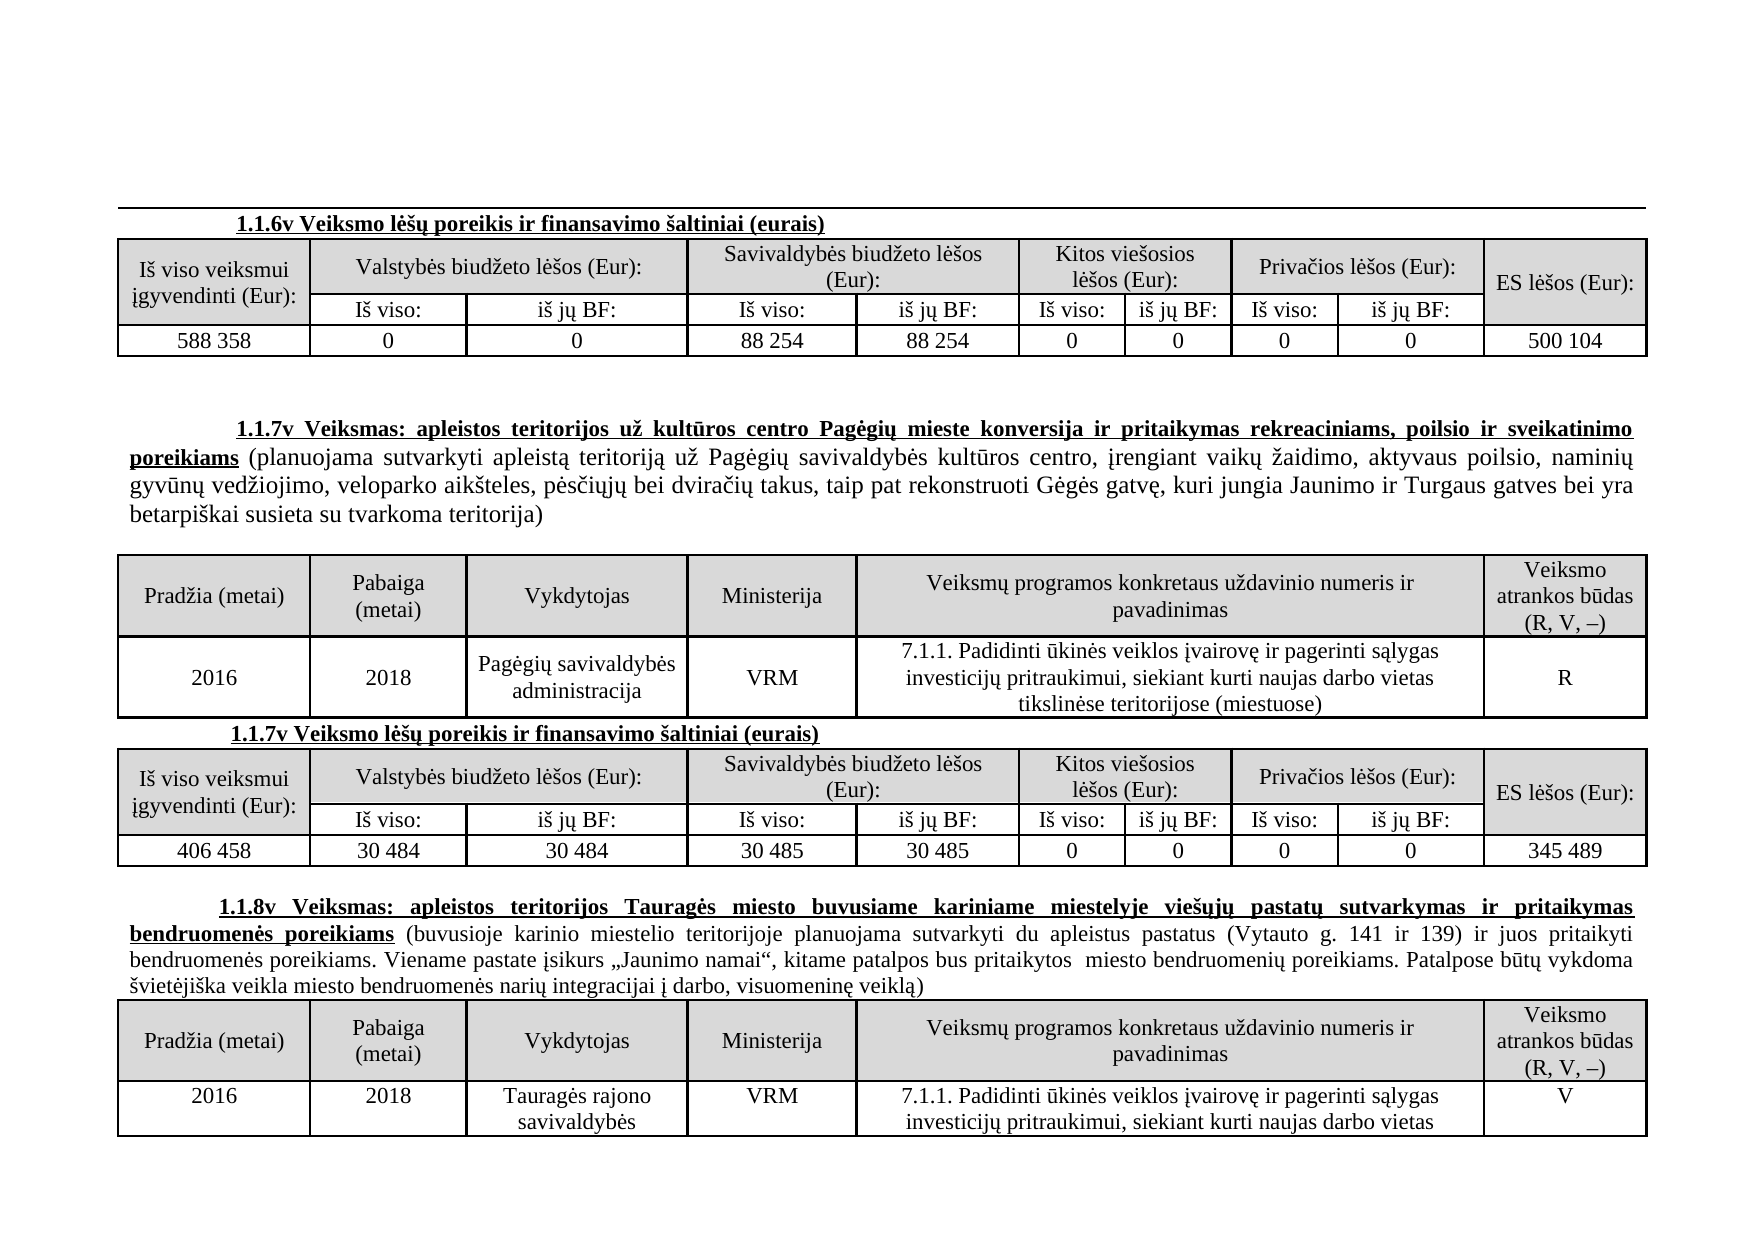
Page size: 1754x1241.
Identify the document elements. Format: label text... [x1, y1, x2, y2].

table_cell [1484, 385, 1646, 415]
table_cell [1125, 385, 1231, 415]
table_cell Iš viso: [689, 805, 855, 834]
table_cell 7.1.1. Padidinti ūkinės veiklos įvairovę ir pagerinti sąlygas investicijų pritraukimui, siekiant kurti naujas darbo vietas [858, 1082, 1483, 1135]
table_cell 2018 [311, 1082, 465, 1135]
table_cell [1125, 357, 1231, 385]
table_cell Privačios lėšos (Eur): [1233, 750, 1483, 802]
table_cell 0 [1339, 326, 1483, 355]
table_cell Iš viso: [1020, 295, 1124, 324]
table_cell [1019, 357, 1125, 385]
table_cell 345 489 [1485, 836, 1645, 865]
table_cell Pradžia (metai) [119, 1001, 309, 1080]
table_cell iš jų BF: [1339, 805, 1483, 834]
table_cell Veiksmų programos konkretaus uždavinio numeris ir pavadinimas [858, 1001, 1483, 1080]
table_cell [310, 357, 466, 385]
table_cell Pabaiga (metai) [311, 556, 465, 635]
table_cell iš jų BF: [858, 805, 1018, 834]
table_cell Valstybės biudžeto lėšos (Eur): [311, 240, 686, 293]
table_cell [310, 385, 466, 415]
table_cell ES lėšos (Eur): [1485, 750, 1645, 834]
table_cell Savivaldybės biudžeto lėšos (Eur): [689, 750, 1018, 802]
table_cell iš jų BF: [468, 805, 686, 834]
table_cell iš jų BF: [1339, 295, 1483, 324]
table_cell iš jų BF: [468, 295, 686, 324]
table_cell [1338, 357, 1484, 385]
table_cell Veiksmo atrankos būdas (R, V, –) [1485, 556, 1645, 635]
table_cell Pabaiga (metai) [311, 1001, 465, 1080]
table_cell iš jų BF: [1126, 805, 1230, 834]
table_cell [856, 385, 1019, 415]
table_cell [856, 357, 1019, 385]
table_cell Iš viso veiksmui įgyvendinti (Eur): [119, 240, 309, 324]
table_cell [466, 385, 687, 415]
table_cell 30 485 [689, 836, 855, 865]
table_cell Vykdytojas [468, 556, 686, 635]
table_cell 0 [1020, 836, 1124, 865]
table_cell Kitos viešosios lėšos (Eur): [1020, 240, 1230, 293]
table_cell [688, 357, 856, 385]
table_cell 88 254 [858, 326, 1018, 355]
table_cell Pradžia (metai) [119, 556, 309, 635]
table_cell 588 358 [119, 326, 309, 355]
table_cell [1019, 385, 1125, 415]
table_cell [1231, 385, 1338, 415]
table_cell Tauragės rajono savivaldybės [468, 1082, 686, 1135]
table_cell 0 [1126, 836, 1230, 865]
table_cell 30 485 [858, 836, 1018, 865]
table_cell Ministerija [689, 1001, 855, 1080]
table_cell 0 [468, 326, 686, 355]
table_cell 1.1.7v Veiksmas: apleistos teritorijos už kultūros centro Pagėgių mieste konversija ir pritaikymas rekreaciniams, poilsio ir sveikatinimo poreikiams (planuojama sutvarkyti apleistą teritoriją už Pagėgių savivaldybės kultūros centro, įrengiant vaikų žaidimo, aktyvaus poilsio, naminių gyvūnų vedžiojimo, veloparko aikšteles, pėsčiųjų bei dviračių takus, taip pat rekonstruoti Gėgės gatvę, kuri jungia Jaunimo ir Turgaus gatves bei yra betarpiškai susieta su tvarkoma teritorija) [118, 415, 1646, 554]
table_cell 2018 [311, 638, 465, 716]
table_cell Veiksmų programos konkretaus uždavinio numeris ir pavadinimas [858, 556, 1483, 635]
table_cell iš jų BF: [858, 295, 1018, 324]
table_cell 0 [311, 326, 465, 355]
table_cell 406 458 [119, 836, 309, 865]
table_cell 0 [1339, 836, 1483, 865]
table_cell Privačios lėšos (Eur): [1233, 240, 1483, 293]
table_cell 1.1.8v Veiksmas: apleistos teritorijos Tauragės miesto buvusiame kariniame miestelyje viešųjų pastatų sutvarkymas ir pritaikymas bendruomenės poreikiams (buvusioje karinio miestelio teritorijoje planuojama sutvarkyti du apleistus pastatus (Vytauto g. 141 ir 139) ir juos pritaikyti bendruomenės poreikiams. Viename pastate įsikurs „Jaunimo namai“, kitame patalpos bus pritaikytos miesto bendruomenių poreikiams. Patalpose būtų vykdoma švietėjiška veikla miesto bendruomenės narių integracijai į darbo, visuomeninę veiklą) [118, 867, 1646, 999]
table_cell Iš viso: [1020, 805, 1124, 834]
table_cell Ministerija [689, 556, 855, 635]
table_cell Iš viso: [1233, 295, 1337, 324]
table_cell 1.1.6v Veiksmo lėšų poreikis ir finansavimo šaltiniai (eurais) [118, 209, 1646, 238]
table_cell ES lėšos (Eur): [1485, 240, 1645, 324]
table_cell Kitos viešosios lėšos (Eur): [1020, 750, 1230, 802]
table_cell [1484, 357, 1646, 385]
table_cell Iš viso: [689, 295, 855, 324]
table_cell 2016 [119, 638, 309, 716]
table_cell [118, 385, 310, 415]
table_cell 0 [1233, 326, 1337, 355]
table_cell VRM [689, 1082, 855, 1135]
table_cell 0 [1020, 326, 1124, 355]
table_cell Veiksmo atrankos būdas (R, V, –) [1485, 1001, 1645, 1080]
table_cell [688, 385, 856, 415]
table_cell V [1485, 1082, 1645, 1135]
table_cell 30 484 [468, 836, 686, 865]
table_cell 7.1.1. Padidinti ūkinės veiklos įvairovę ir pagerinti sąlygas investicijų pritraukimui, siekiant kurti naujas darbo vietas tikslinėse teritorijose (miestuose) [858, 638, 1483, 716]
table_cell 0 [1126, 326, 1230, 355]
table_cell [466, 357, 687, 385]
table_cell Iš viso: [311, 805, 465, 834]
table_cell iš jų BF: [1126, 295, 1230, 324]
table_cell 88 254 [689, 326, 855, 355]
table_cell [1231, 357, 1338, 385]
table_cell R [1485, 638, 1645, 716]
table_cell VRM [689, 638, 855, 716]
table_cell 0 [1233, 836, 1337, 865]
table_cell 2016 [119, 1082, 309, 1135]
table_cell Iš viso: [311, 295, 465, 324]
table_cell 1.1.7v Veiksmo lėšų poreikis ir finansavimo šaltiniai (eurais) [118, 719, 1646, 748]
table_cell [1338, 385, 1484, 415]
table_cell Iš viso: [1233, 805, 1337, 834]
table_cell 500 104 [1485, 326, 1645, 355]
table_cell [118, 357, 310, 385]
table_cell Savivaldybės biudžeto lėšos (Eur): [689, 240, 1018, 293]
table_cell 30 484 [311, 836, 465, 865]
table_cell Valstybės biudžeto lėšos (Eur): [311, 750, 686, 802]
table_cell Pagėgių savivaldybės administracija [468, 638, 686, 716]
table_cell Iš viso veiksmui įgyvendinti (Eur): [119, 750, 309, 834]
table_cell Vykdytojas [468, 1001, 686, 1080]
